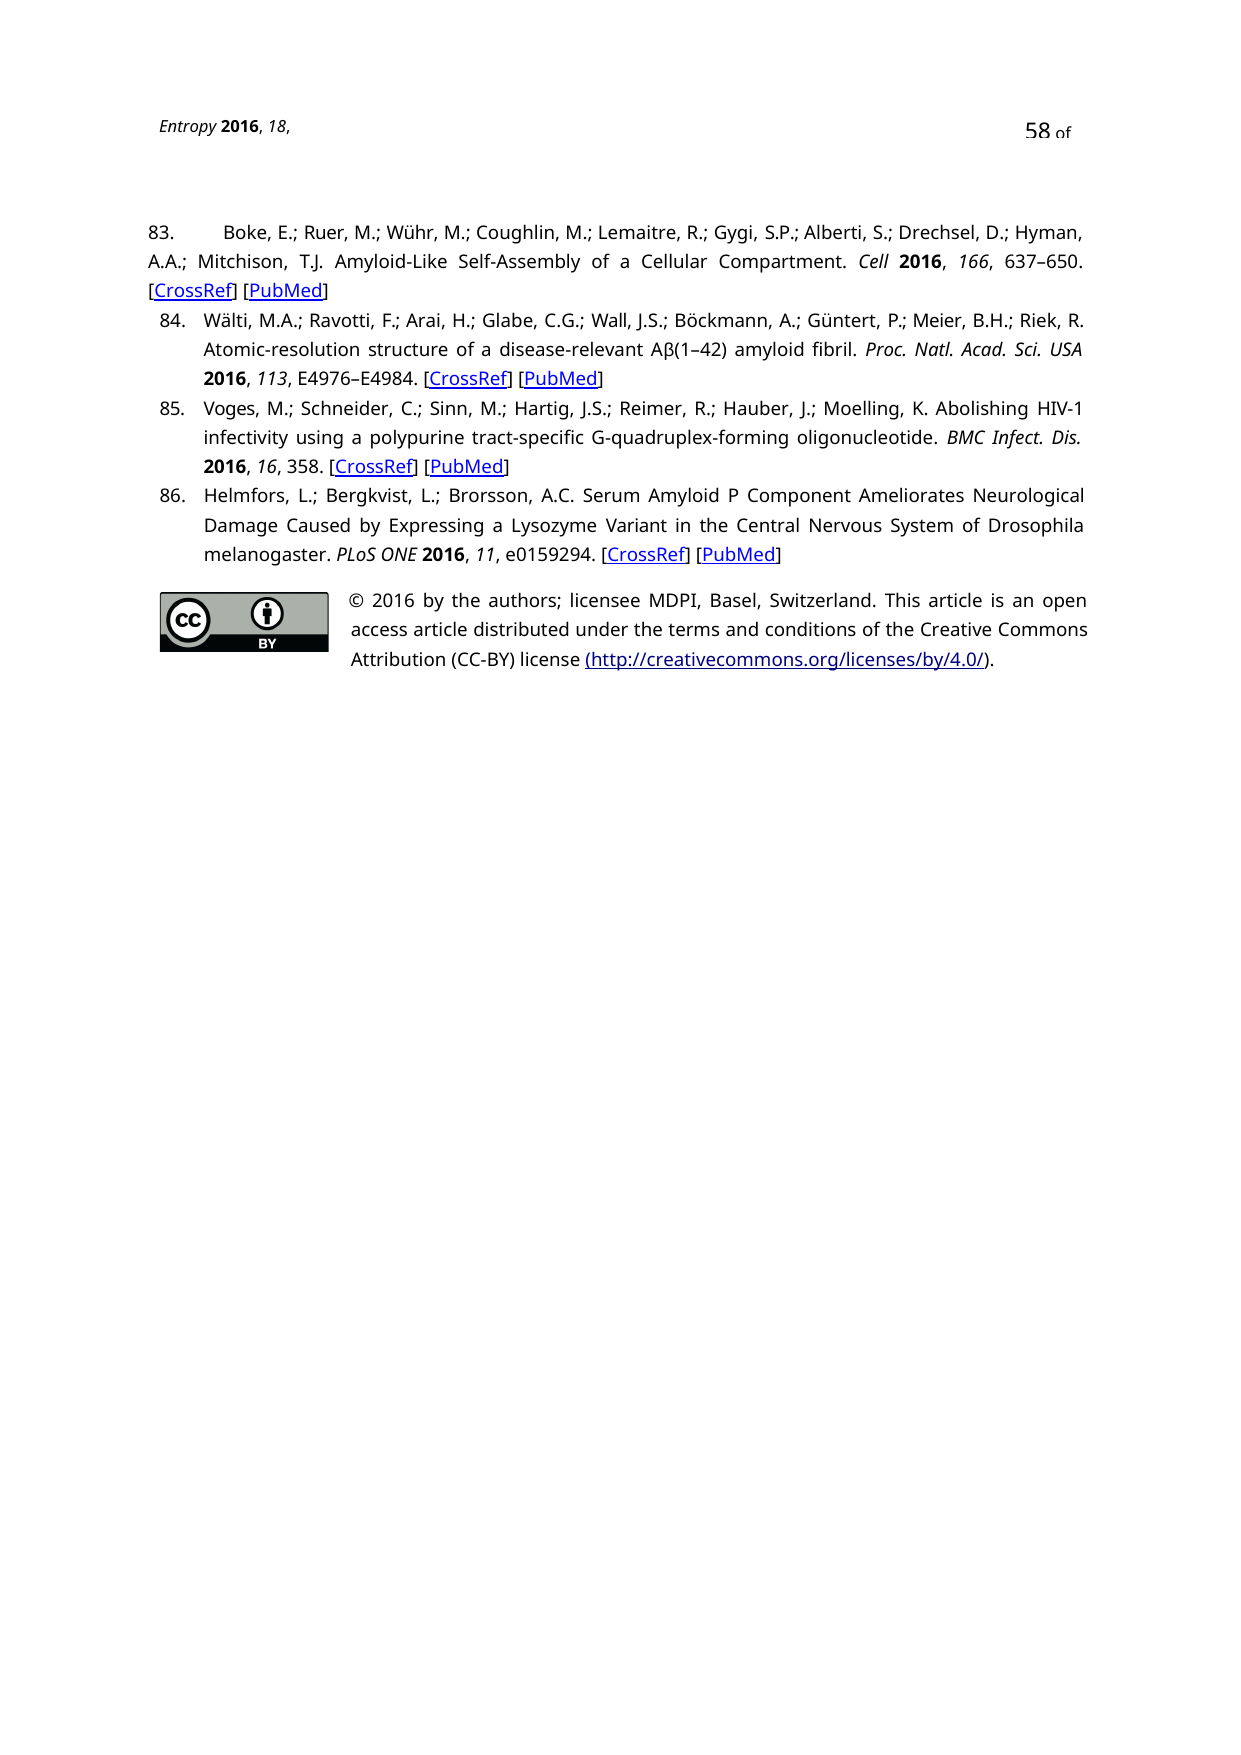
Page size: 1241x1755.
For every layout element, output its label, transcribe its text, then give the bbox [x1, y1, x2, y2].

list Boke, E.; Ruer, M.; Wühr, M.; Coughlin, M.; Lemaitre, R.; Gygi, S.P.; Alberti, S.; Drechsel, D.; Hyman, A.A.; Mitchison, T.J. Amyloid-Like Self-Assembly of a Cellular Compartment. Cell 2016, 166, 637–650. [CrossRef] [PubMed] [148, 219, 1084, 303]
text © 2016 by the authors; licensee MDPI, Basel, Switzerland. This article is an open access article distributed under the terms and conditions of the Creative Commons Attribution (CC-BY) license (http://creativecommons.org/licenses/by/4.0/). [348, 587, 1089, 672]
list Wälti, M.A.; Ravotti, F.; Arai, H.; Glabe, C.G.; Wall, J.S.; Böckmann, A.; Güntert, P.; Meier, B.H.; Riek, R. Atomic-resolution structure of a disease-relevant Aβ(1–42) amyloid fibril. Proc. Natl. Acad. Sci. USA 2016, 113, E4976–E4984. [CrossRef] [PubMed] [159, 307, 1085, 391]
list Voges, M.; Schneider, C.; Sinn, M.; Hartig, J.S.; Reimer, R.; Hauber, J.; Moelling, K. Abolishing HIV-1 infectivity using a polypurine tract-specific G-quadruplex-forming oligonucleotide. BMC Infect. Dis. 2016, 16, 358. [CrossRef] [PubMed] [159, 395, 1084, 479]
list Helmfors, L.; Bergkvist, L.; Brorsson, A.C. Serum Amyloid P Component Ameliorates Neurological Damage Caused by Expressing a Lysozyme Variant in the Central Nervous System of Drosophila melanogaster. PLoS ONE 2016, 11, e0159294. [CrossRef] [PubMed] [159, 483, 1085, 567]
